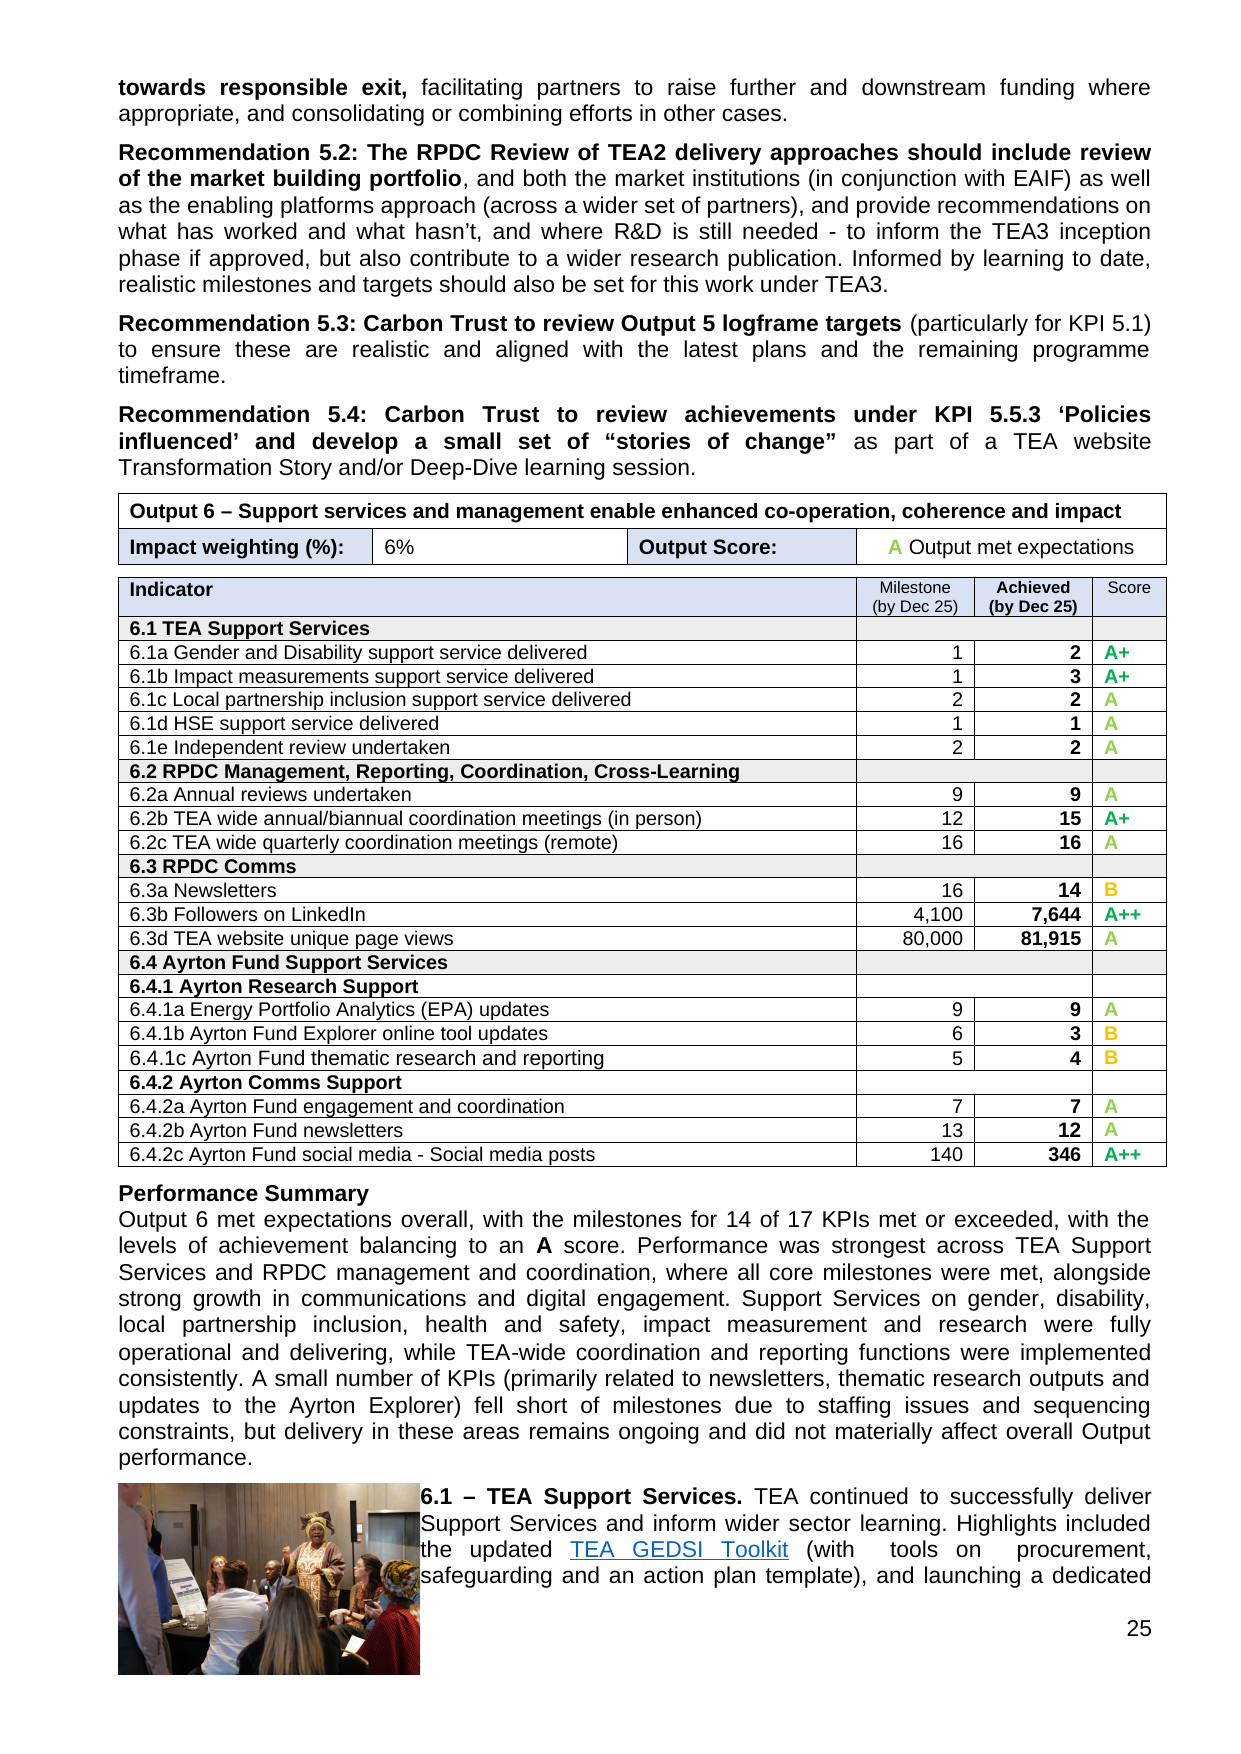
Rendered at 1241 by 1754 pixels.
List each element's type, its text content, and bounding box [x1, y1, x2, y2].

table_cell [1093, 951, 1166, 973]
table_cell 6% [373, 529, 627, 564]
table_cell 6.3b Followers on LinkedIn [119, 903, 856, 926]
table_cell 9 [975, 783, 1092, 806]
table_cell 6.4.2a Ayrton Fund engagement and coordination [119, 1095, 856, 1117]
table_cell 2 [857, 688, 974, 711]
table_cell 9 [975, 998, 1092, 1021]
table_cell 1 [857, 665, 974, 687]
table_cell [857, 855, 1092, 877]
text Output 6 met expectations overall, with the milestones for 14 of 17 KPIs met or exceeded, with the levels of achievement balancing to an A score. Performance was strongest across TEA Support Services and RPDC management and coordination, where all core milestones were met, alongside strong growth in communications and digital engagement. Support Services on gender, disability, local partnership inclusion, health and safety, impact measurement and research were fully operational and delivering, while TEA‑wide coordination and reporting functions were implemented consistently. A small number of KPIs (primarily related to newsletters, thematic research outputs and updates to the Ayrton Explorer) fell short of milestones due to staffing issues and sequencing constraints, but delivery in these areas remains ongoing and did not materially affect overall Output performance. [118, 1206, 1152, 1471]
table_cell 12 [857, 807, 974, 830]
text 6.1 – TEA Support Services. TEA continued to successfully deliver Support Services and inform wider sector learning. Highlights included the updated TEA GEDSI Toolkit (with tools on procurement, safeguarding and an action plan template), and launching a dedicated [421, 1483, 1152, 1589]
table_cell [1093, 975, 1166, 997]
table_cell A [1093, 688, 1166, 711]
table_cell 2 [975, 736, 1092, 758]
table_header Indicator [119, 578, 856, 616]
table_cell A++ [1093, 903, 1166, 926]
table_cell Impact weighting (%): [119, 529, 372, 564]
table_cell A Output met expectations [857, 529, 1166, 564]
table_cell 2 [857, 736, 974, 758]
table_cell A [1093, 783, 1166, 806]
table_cell A [1093, 998, 1166, 1021]
text towards responsible exit, facilitating partners to raise further and downstream funding where appropriate, and consolidating or combining efforts in other cases. [118, 74, 1152, 127]
table_cell 16 [975, 831, 1092, 853]
table_cell B [1093, 878, 1166, 902]
table_cell A+ [1093, 665, 1166, 687]
table_cell 6.2 RPDC Management, Reporting, Coordination, Cross-Learning [119, 760, 856, 782]
table_cell 1 [857, 712, 974, 735]
table_cell 7 [975, 1095, 1092, 1117]
table_cell 6.2a Annual reviews undertaken [119, 783, 856, 806]
table_cell 140 [857, 1143, 974, 1166]
table_cell A [1093, 831, 1166, 853]
table_cell 9 [857, 783, 974, 806]
table_cell 1 [857, 641, 974, 663]
table_cell 7 [857, 1095, 974, 1117]
table_cell A [1093, 1118, 1166, 1142]
text Recommendation 5.2: The RPDC Review of TEA2 delivery approaches should include review of the market building portfolio, and both the market institutions (in conjunction with EAIF) as well as the enabling platforms approach (across a wider set of partners), and provide recommendations on what has worked and what hasn’t, and where R&D is still needed - to inform the TEA3 inception phase if approved, but also contribute to a wider research publication. Informed by learning to date, realistic milestones and targets should also be set for this work under TEA3. [118, 139, 1152, 297]
table_cell 6.3d TEA website unique page views [119, 927, 856, 950]
table_cell 7,644 [975, 903, 1092, 926]
table_cell 15 [975, 807, 1092, 830]
table_cell [857, 617, 1092, 640]
table_cell [1093, 617, 1166, 640]
table_header Output 6 – Support services and management enable enhanced co-operation, coherence and impact [119, 494, 1166, 528]
table_cell 6.2c TEA wide quarterly coordination meetings (remote) [119, 831, 856, 853]
text Recommendation 5.3: Carbon Trust to review Output 5 logframe targets (particularly for KPI 5.1) to ensure these are realistic and aligned with the latest plans and the remaining programme timeframe. [118, 310, 1152, 389]
table_cell 6.4.1b Ayrton Fund Explorer online tool updates [119, 1022, 856, 1045]
table_cell [857, 975, 1092, 997]
table_cell 16 [857, 878, 974, 902]
table_cell 81,915 [975, 927, 1092, 950]
table_cell 6.4.2 Ayrton Comms Support [119, 1071, 856, 1093]
table_cell 4,100 [857, 903, 974, 926]
table_cell 16 [857, 831, 974, 853]
table_cell 6.4.1c Ayrton Fund thematic research and reporting [119, 1046, 856, 1070]
table_cell A [1093, 736, 1166, 758]
table_cell 6.1c Local partnership inclusion support service delivered [119, 688, 856, 711]
table_cell 6.3a Newsletters [119, 878, 856, 902]
table_cell 80,000 [857, 927, 974, 950]
table_cell 346 [975, 1143, 1092, 1166]
table_cell 1 [975, 712, 1092, 735]
table_cell 12 [975, 1118, 1092, 1142]
table_cell [857, 1071, 1092, 1093]
table_cell [857, 951, 1092, 973]
table_cell 14 [975, 878, 1092, 902]
table_header Score [1093, 578, 1166, 616]
table_cell A [1093, 927, 1166, 950]
table_cell 6.4.1a Energy Portfolio Analytics (EPA) updates [119, 998, 856, 1021]
table_cell 6.2b TEA wide annual/biannual coordination meetings (in person) [119, 807, 856, 830]
table_cell 3 [975, 1022, 1092, 1045]
table_cell 6 [857, 1022, 974, 1045]
table_cell Output Score: [628, 529, 856, 564]
table_cell 2 [975, 688, 1092, 711]
table_cell A+ [1093, 641, 1166, 663]
table_cell 9 [857, 998, 974, 1021]
table_cell 6.4.2b Ayrton Fund newsletters [119, 1118, 856, 1142]
table_cell 13 [857, 1118, 974, 1142]
table_cell 3 [975, 665, 1092, 687]
table_cell 6.1d HSE support service delivered [119, 712, 856, 735]
table_cell [1093, 855, 1166, 877]
subtitle Performance Summary [118, 1179, 1152, 1206]
table_cell 2 [975, 641, 1092, 663]
table_cell B [1093, 1022, 1166, 1045]
table_cell A [1093, 712, 1166, 735]
table_header Achieved (by Dec 25) [975, 578, 1092, 616]
table_cell [857, 760, 1092, 782]
table_cell A [1093, 1095, 1166, 1117]
table_cell 4 [975, 1046, 1092, 1070]
table_cell A++ [1093, 1143, 1166, 1166]
table_cell 6.1e Independent review undertaken [119, 736, 856, 758]
table_cell B [1093, 1046, 1166, 1070]
table_cell 6.1a Gender and Disability support service delivered [119, 641, 856, 663]
table_cell 6.1 TEA Support Services [119, 617, 856, 640]
table_cell 6.1b Impact measurements support service delivered [119, 665, 856, 687]
table_cell 6.4.1 Ayrton Research Support [119, 975, 856, 997]
text Recommendation 5.4: Carbon Trust to review achievements under KPI 5.5.3 ‘Policies influenced’ and develop a small set of “stories of change” as part of a TEA website Transformation Story and/or Deep-Dive learning session. [118, 401, 1152, 480]
table_cell [1093, 760, 1166, 782]
table_cell [1093, 1071, 1166, 1093]
table_cell 6.4 Ayrton Fund Support Services [119, 951, 856, 973]
table_cell 6.3 RPDC Comms [119, 855, 856, 877]
table_cell A+ [1093, 807, 1166, 830]
table_cell 6.4.2c Ayrton Fund social media - Social media posts [119, 1143, 856, 1166]
table_header Milestone (by Dec 25) [857, 578, 974, 616]
table_cell 5 [857, 1046, 974, 1070]
